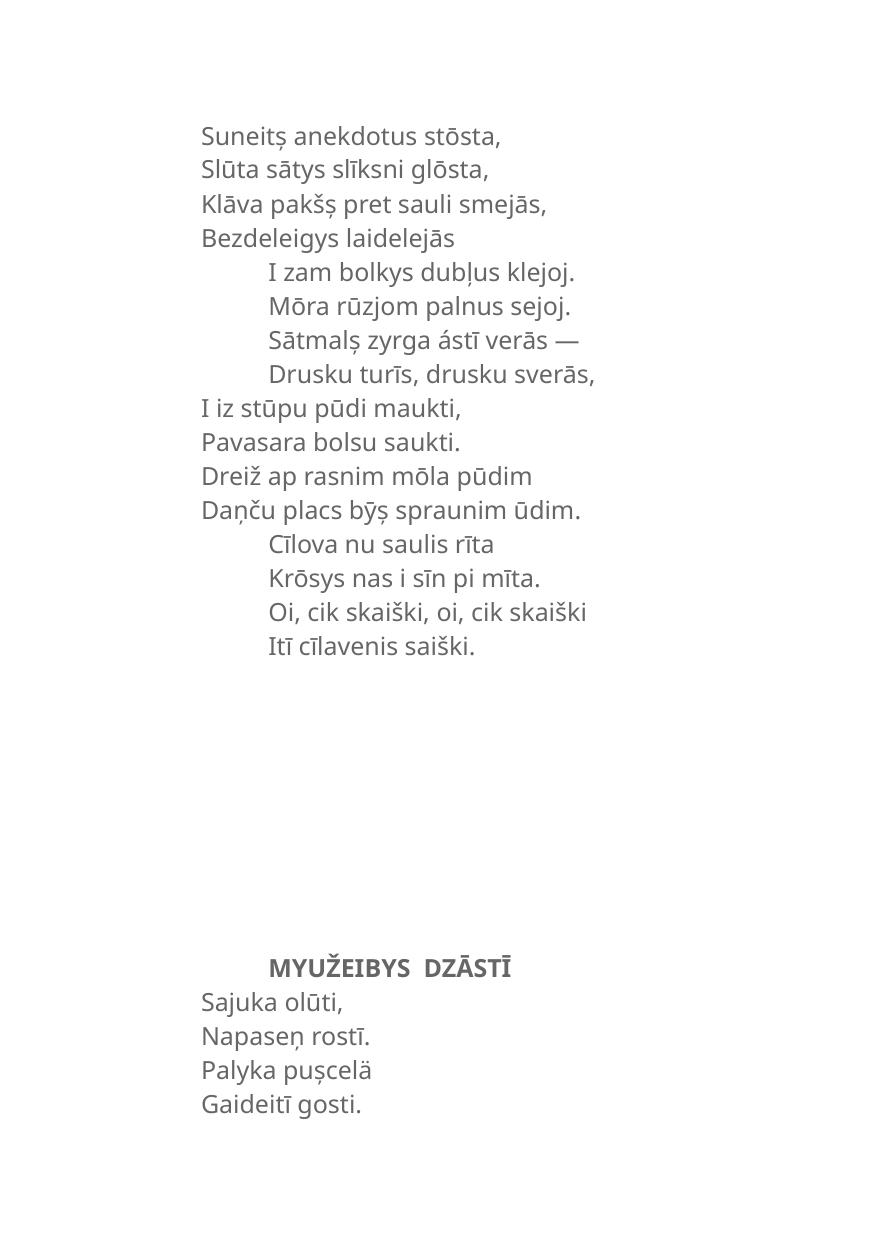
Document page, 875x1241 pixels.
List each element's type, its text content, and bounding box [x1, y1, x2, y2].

text Daņču placs bȳș spraunim ūdim. [201, 493, 756, 527]
text Dreiž ap rasnim mōla pūdim [201, 459, 756, 493]
text Pavasara bolsu saukti. [201, 425, 756, 459]
text Bezdeleigys laidelejās [201, 220, 756, 254]
text Sajuka olūti, [201, 985, 756, 1019]
text Sātmalș zyrga ástī verās — [201, 322, 756, 357]
text Palyka pușcelä [201, 1053, 756, 1087]
text Cīlova nu saulis rīta [201, 527, 756, 561]
text I iz stūpu pūdi maukti, [201, 391, 756, 425]
text Drusku turīs, drusku sverās, [201, 357, 756, 391]
text Slūta sātys slīksni glōsta, [201, 152, 756, 186]
text I zam bolkys dubļus klejoj. [201, 254, 756, 288]
text MYUŽEIBYS DZĀSTĪ [201, 951, 756, 985]
text Mōra rūzjom palnus sejoj. [201, 288, 756, 322]
text Oi, cik skaiški, oi, cik skaiški [201, 595, 756, 629]
text Suneitș anekdotus stōsta, [201, 118, 756, 152]
text Krōsys nas i sīn pi mīta. [201, 561, 756, 595]
text Napaseņ rostī. [201, 1019, 756, 1053]
text Klāva pakšș pret sauli smejās, [201, 186, 756, 220]
text Itī cīlavenis saiški. [201, 629, 756, 663]
text Gaideitī gosti. [201, 1087, 756, 1121]
